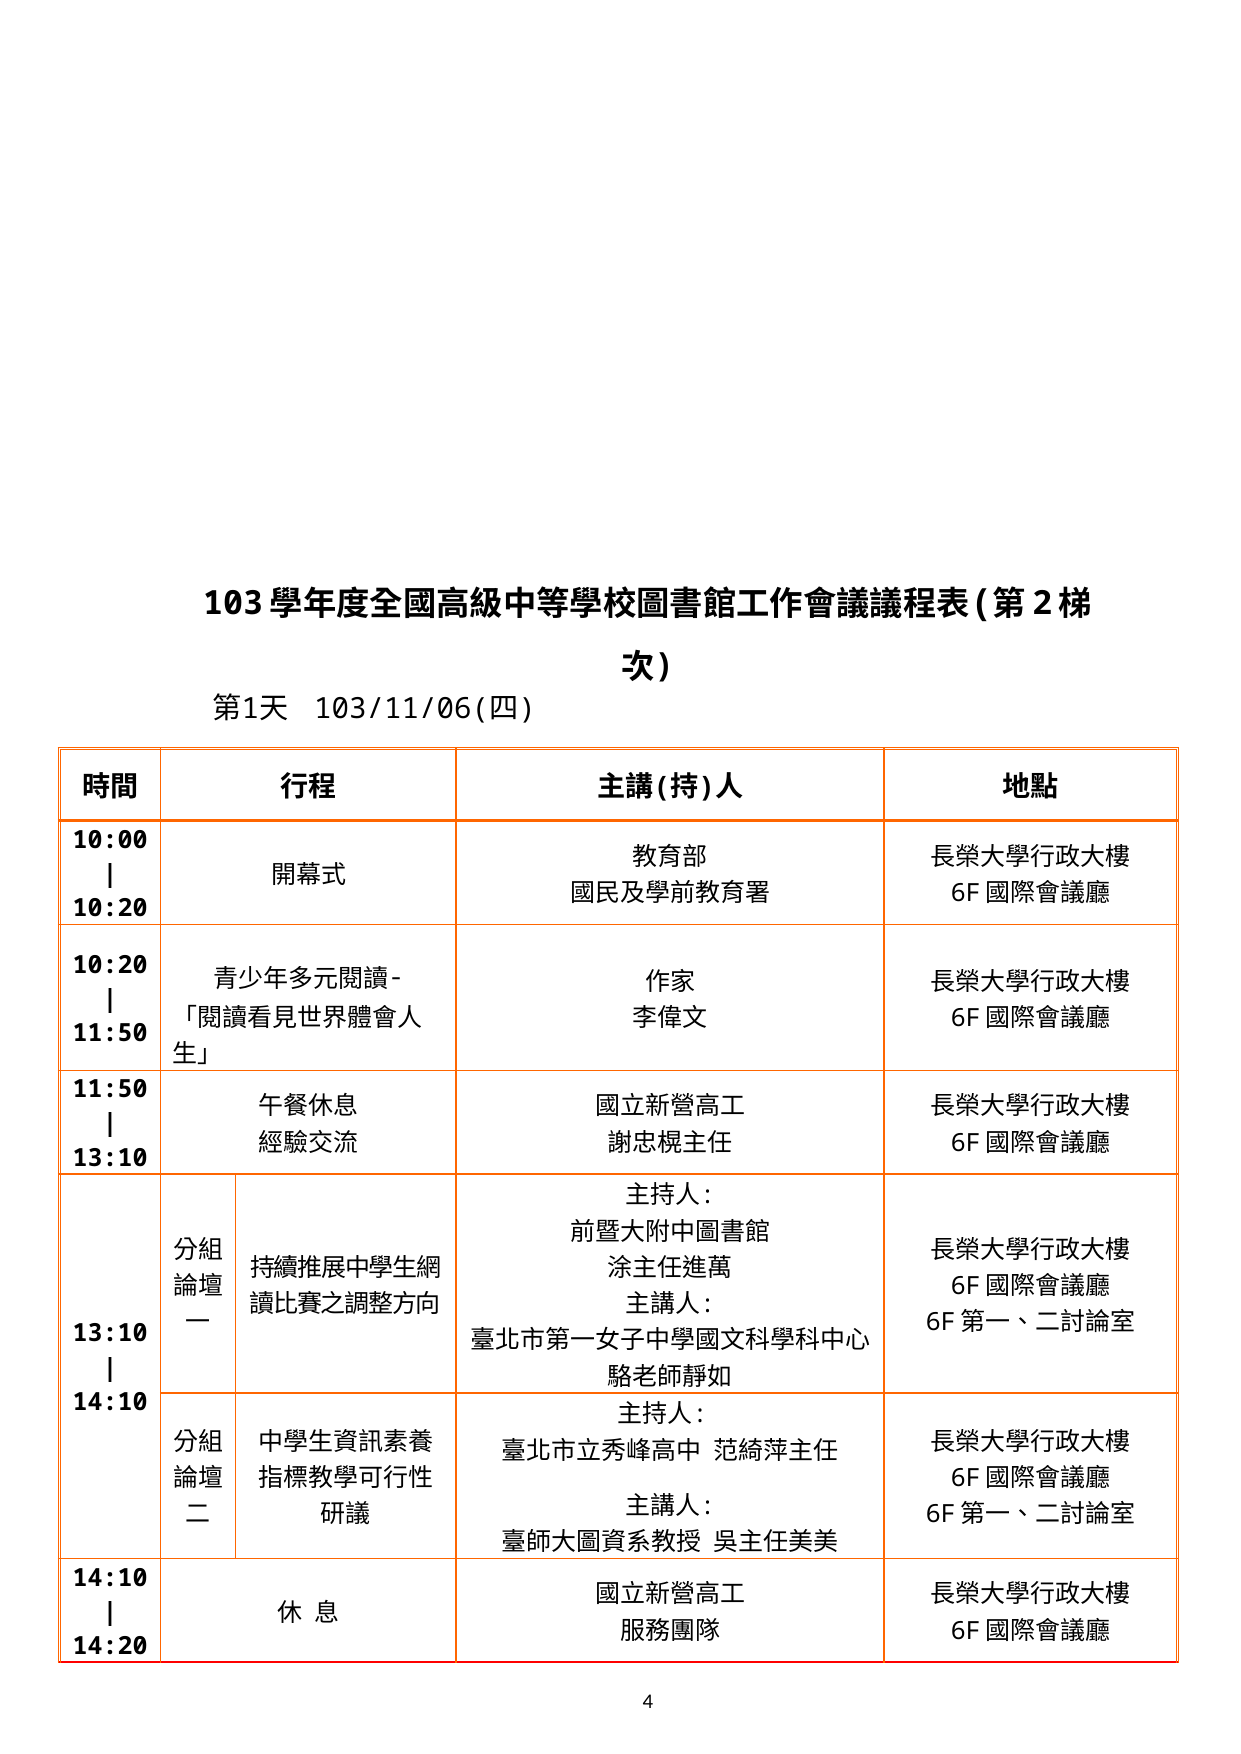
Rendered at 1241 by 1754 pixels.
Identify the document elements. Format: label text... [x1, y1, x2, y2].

table_cell 長榮大學行政大樓 6F國際會議廳 [885, 1071, 1176, 1173]
table_cell 主持人: 前暨大附中圖書館 涂主任進萬 主講人: 臺北市第一女子中學國文科學科中心 駱老師靜如 [457, 1175, 883, 1392]
table_cell 長榮大學行政大樓 6F國際會議廳 6F第一、二討論室 [885, 1394, 1176, 1558]
table_cell 14:10 | 14:20 [61, 1559, 160, 1661]
table_cell 11:50 | 13:10 [61, 1071, 160, 1173]
table_cell 作家 李偉文 [457, 925, 883, 1069]
table_cell 午餐休息 經驗交流 [161, 1071, 455, 1173]
table_cell 分組論壇二 [161, 1394, 235, 1558]
table_cell 休 息 [161, 1559, 455, 1661]
table_cell 長榮大學行政大樓 6F國際會議廳 [885, 822, 1176, 924]
list 103/11/06(四) [212, 684, 1107, 727]
table_header 時間 [61, 750, 160, 818]
table_cell 青少年多元閱讀- 「閱讀看見世界體會人生」 [161, 925, 455, 1069]
table_cell 長榮大學行政大樓 6F國際會議廳 [885, 1559, 1176, 1661]
table_cell 持續推展中學生網讀比賽之調整方向 [236, 1175, 455, 1392]
table_header 地點 [885, 750, 1176, 818]
table_cell 分組論壇一 [161, 1175, 235, 1392]
table_cell 主持人: 臺北市立秀峰高中 范綺萍主任 主講人: 臺師大圖資系教授 吳主任美美 [457, 1394, 883, 1558]
table_cell 教育部 國民及學前教育署 [457, 822, 883, 924]
table_cell 13:10 | 14:10 [61, 1175, 160, 1558]
table_cell 10:20 | 11:50 [61, 925, 160, 1069]
table_cell 中學生資訊素養指標教學可行性研議 [236, 1394, 455, 1558]
table_cell 10:00 | 10:20 [61, 822, 160, 924]
text 103學年度全國高級中等學校圖書館工作會議議程表(第2梯次) [187, 559, 1107, 684]
table_header 主講(持)人 [457, 750, 883, 818]
table_cell 國立新營高工 服務團隊 [457, 1559, 883, 1661]
table_cell 長榮大學行政大樓 6F國際會議廳 [885, 925, 1176, 1069]
table_cell 長榮大學行政大樓 6F國際會議廳 6F第一、二討論室 [885, 1175, 1176, 1392]
table_header 行程 [161, 750, 455, 818]
table_cell 開幕式 [161, 822, 455, 924]
table_cell 國立新營高工 謝忠榥主任 [457, 1071, 883, 1173]
